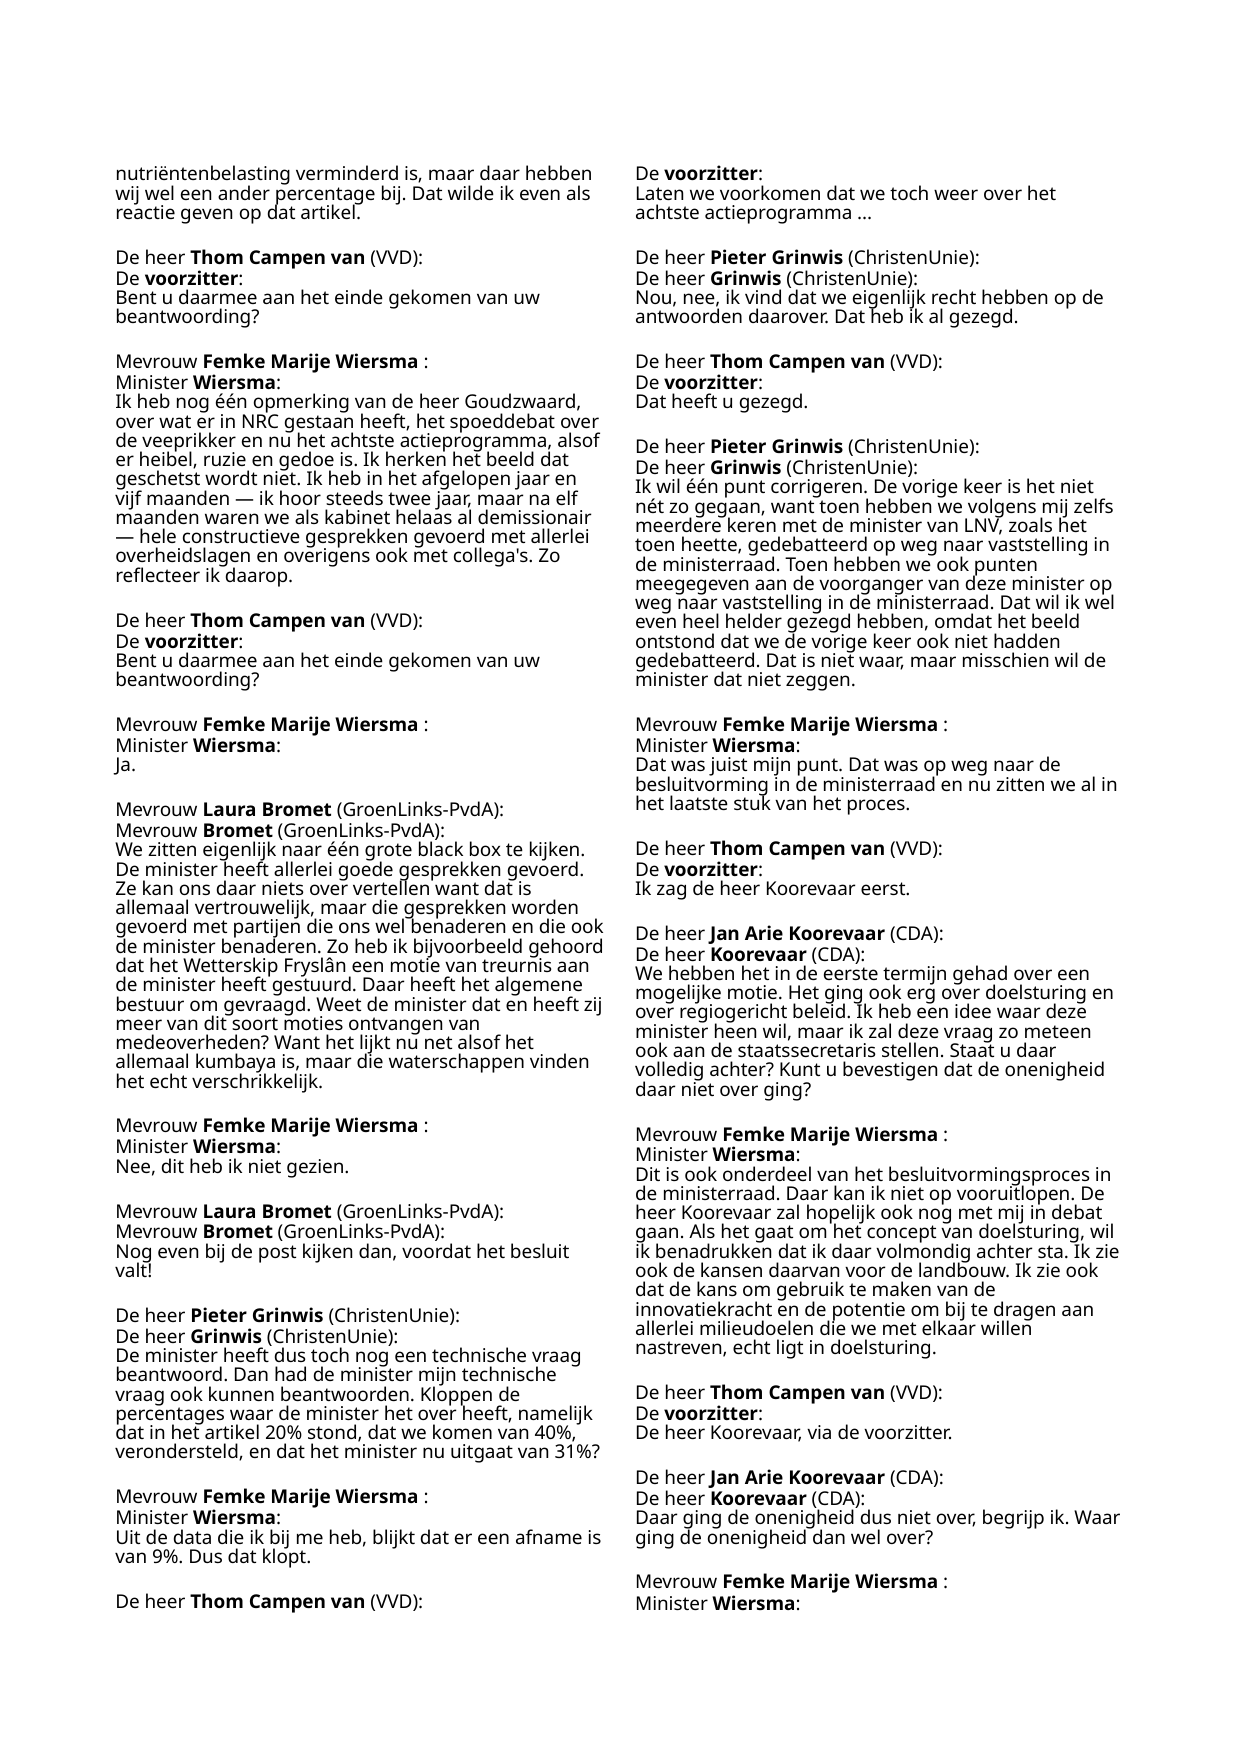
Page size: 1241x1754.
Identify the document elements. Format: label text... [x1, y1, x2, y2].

text Daar ging de onenigheid dus niet over, begrijp ik. Waar ging de onenigheid dan wel over? [635, 1509, 1125, 1548]
text De voorzitter: [115, 270, 605, 289]
text We zitten eigenlijk naar één grote black box te kijken. De minister heeft allerlei goede gesprekken gevoerd. Ze kan ons daar niets over vertellen want dat is allemaal vertrouwelijk, maar die gesprekken worden gevoerd met partijen die ons wel benaderen en die ook de minister benaderen. Zo heb ik bijvoorbeeld gehoord dat het Wetterskip Fryslân een motie van treurnis aan de minister heeft gestuurd. Daar heeft het algemene bestuur om gevraagd. Weet de minister dat en heeft zij meer van dit soort moties ontvangen van medeoverheden? Want het lijkt nu net alsof het allemaal kumbaya is, maar die waterschappen vinden het echt verschrikkelijk. [115, 841, 605, 1092]
text De heer Thom Campen van (VVD): [635, 348, 1125, 374]
text Bent u daarmee aan het einde gekomen van uw beantwoording? [115, 289, 605, 327]
text De heer Jan Arie Koorevaar (CDA): [635, 1464, 1125, 1490]
text De heer Koorevaar, via de voorzitter. [635, 1424, 1125, 1443]
text Mevrouw Femke Marije Wiersma : [115, 711, 605, 737]
text Minister Wiersma: [635, 1594, 1125, 1614]
text Bent u daarmee aan het einde gekomen van uw beantwoording? [115, 652, 605, 690]
text De heer Thom Campen van (VVD): [115, 244, 605, 270]
text Ik heb nog één opmerking van de heer Goudzwaard, over wat er in NRC gestaan heeft, het spoeddebat over de veeprikker en nu het achtste actieprogramma, alsof er heibel, ruzie en gedoe is. Ik herken het beeld dat geschetst wordt niet. Ik heb in het afgelopen jaar en vijf maanden — ik hoor steeds twee jaar, maar na elf maanden waren we als kabinet helaas al demissionair — hele constructieve gesprekken gevoerd met allerlei overheidslagen en overigens ook met collega's. Zo reflecteer ik daarop. [115, 393, 605, 586]
text Mevrouw Femke Marije Wiersma : [115, 1484, 605, 1509]
text We hebben het in de eerste termijn gehad over een mogelijke motie. Het ging ook erg over doelsturing en over regiogericht beleid. Ik heb een idee waar deze minister heen wil, maar ik zal deze vraag zo meteen ook aan de staatssecretaris stellen. Staat u daar volledig achter? Kunt u bevestigen dat de onenigheid daar niet over ging? [635, 965, 1125, 1100]
text Mevrouw Femke Marije Wiersma : [635, 1121, 1125, 1146]
text Nog even bij de post kijken dan, voordat het besluit valt! [115, 1243, 605, 1281]
text Uit de data die ik bij me heb, blijkt dat er een afname is van 9%. Dus dat klopt. [115, 1529, 605, 1567]
text De voorzitter: [635, 861, 1125, 880]
text De heer Grinwis (ChristenUnie): [635, 459, 1125, 478]
text Mevrouw Femke Marije Wiersma : [115, 1113, 605, 1138]
text Mevrouw Femke Marije Wiersma : [635, 1569, 1125, 1594]
text Mevrouw Bromet (GroenLinks-PvdA): [115, 822, 605, 841]
text De heer Koorevaar (CDA): [635, 946, 1125, 965]
text Minister Wiersma: [115, 737, 605, 756]
text De voorzitter: [635, 1405, 1125, 1424]
text De heer Pieter Grinwis (ChristenUnie): [635, 244, 1125, 270]
text Ik wil één punt corrigeren. De vorige keer is het niet nét zo gegaan, want toen hebben we volgens mij zelfs meerdere keren met de minister van LNV, zoals het toen heette, gedebatteerd op weg naar vaststelling in de ministerraad. Toen hebben we ook punten meegegeven aan de voorganger van deze minister op weg naar vaststelling in de ministerraad. Dat wil ik wel even heel helder gezegd hebben, omdat het beeld ontstond dat we de vorige keer ook niet hadden gedebatteerd. Dat is niet waar, maar misschien wil de minister dat niet zeggen. [635, 478, 1125, 690]
text Dat heeft u gezegd. [635, 393, 1125, 413]
text De minister heeft dus toch nog een technische vraag beantwoord. Dan had de minister mijn technische vraag ook kunnen beantwoorden. Kloppen de percentages waar de minister het over heeft, namelijk dat in het artikel 20% stond, dat we komen van 40%, verondersteld, en dat het minister nu uitgaat van 31%? [115, 1347, 605, 1463]
text Ja. [115, 756, 605, 776]
text Mevrouw Femke Marije Wiersma : [115, 348, 605, 374]
text Dat was juist mijn punt. Dat was op weg naar de besluitvorming in de ministerraad en nu zitten we al in het laatste stuk van het proces. [635, 756, 1125, 814]
text De heer Thom Campen van (VVD): [635, 835, 1125, 861]
text Minister Wiersma: [115, 1509, 605, 1529]
text Mevrouw Femke Marije Wiersma : [635, 711, 1125, 737]
text De voorzitter: [635, 374, 1125, 393]
text De heer Grinwis (ChristenUnie): [635, 270, 1125, 289]
text De heer Thom Campen van (VVD): [635, 1379, 1125, 1405]
text De heer Grinwis (ChristenUnie): [115, 1328, 605, 1347]
text De heer Jan Arie Koorevaar (CDA): [635, 920, 1125, 946]
text Laten we voorkomen dat we toch weer over het achtste actieprogramma ... [635, 184, 1125, 223]
text Ik zag de heer Koorevaar eerst. [635, 880, 1125, 899]
text Mevrouw Bromet (GroenLinks-PvdA): [115, 1223, 605, 1243]
text Minister Wiersma: [635, 1146, 1125, 1166]
text Mevrouw Laura Bromet (GroenLinks-PvdA): [115, 796, 605, 822]
text De voorzitter: [635, 165, 1125, 184]
text Minister Wiersma: [635, 737, 1125, 756]
text De heer Thom Campen van (VVD): [115, 1588, 605, 1614]
text Dit is ook onderdeel van het besluitvormingsproces in de ministerraad. Daar kan ik niet op vooruitlopen. De heer Koorevaar zal hopelijk ook nog met mij in debat gaan. Als het gaat om het concept van doelsturing, wil ik benadrukken dat ik daar volmondig achter sta. Ik zie ook de kansen daarvan voor de landbouw. Ik zie ook dat de kans om gebruik te maken van de innovatiekracht en de potentie om bij te dragen aan allerlei milieudoelen die we met elkaar willen nastreven, echt ligt in doelsturing. [635, 1166, 1125, 1358]
text Nou, nee, ik vind dat we eigenlijk recht hebben op de antwoorden daarover. Dat heb ik al gezegd. [635, 289, 1125, 327]
text nutriëntenbelasting verminderd is, maar daar hebben wij wel een ander percentage bij. Dat wilde ik even als reactie geven op dat artikel. [115, 165, 605, 223]
text De heer Thom Campen van (VVD): [115, 607, 605, 633]
text Nee, dit heb ik niet gezien. [115, 1158, 605, 1177]
text De voorzitter: [115, 633, 605, 652]
text De heer Koorevaar (CDA): [635, 1490, 1125, 1509]
text De heer Pieter Grinwis (ChristenUnie): [115, 1302, 605, 1328]
text De heer Pieter Grinwis (ChristenUnie): [635, 433, 1125, 459]
text Minister Wiersma: [115, 1138, 605, 1158]
text Mevrouw Laura Bromet (GroenLinks-PvdA): [115, 1198, 605, 1223]
text Minister Wiersma: [115, 374, 605, 393]
